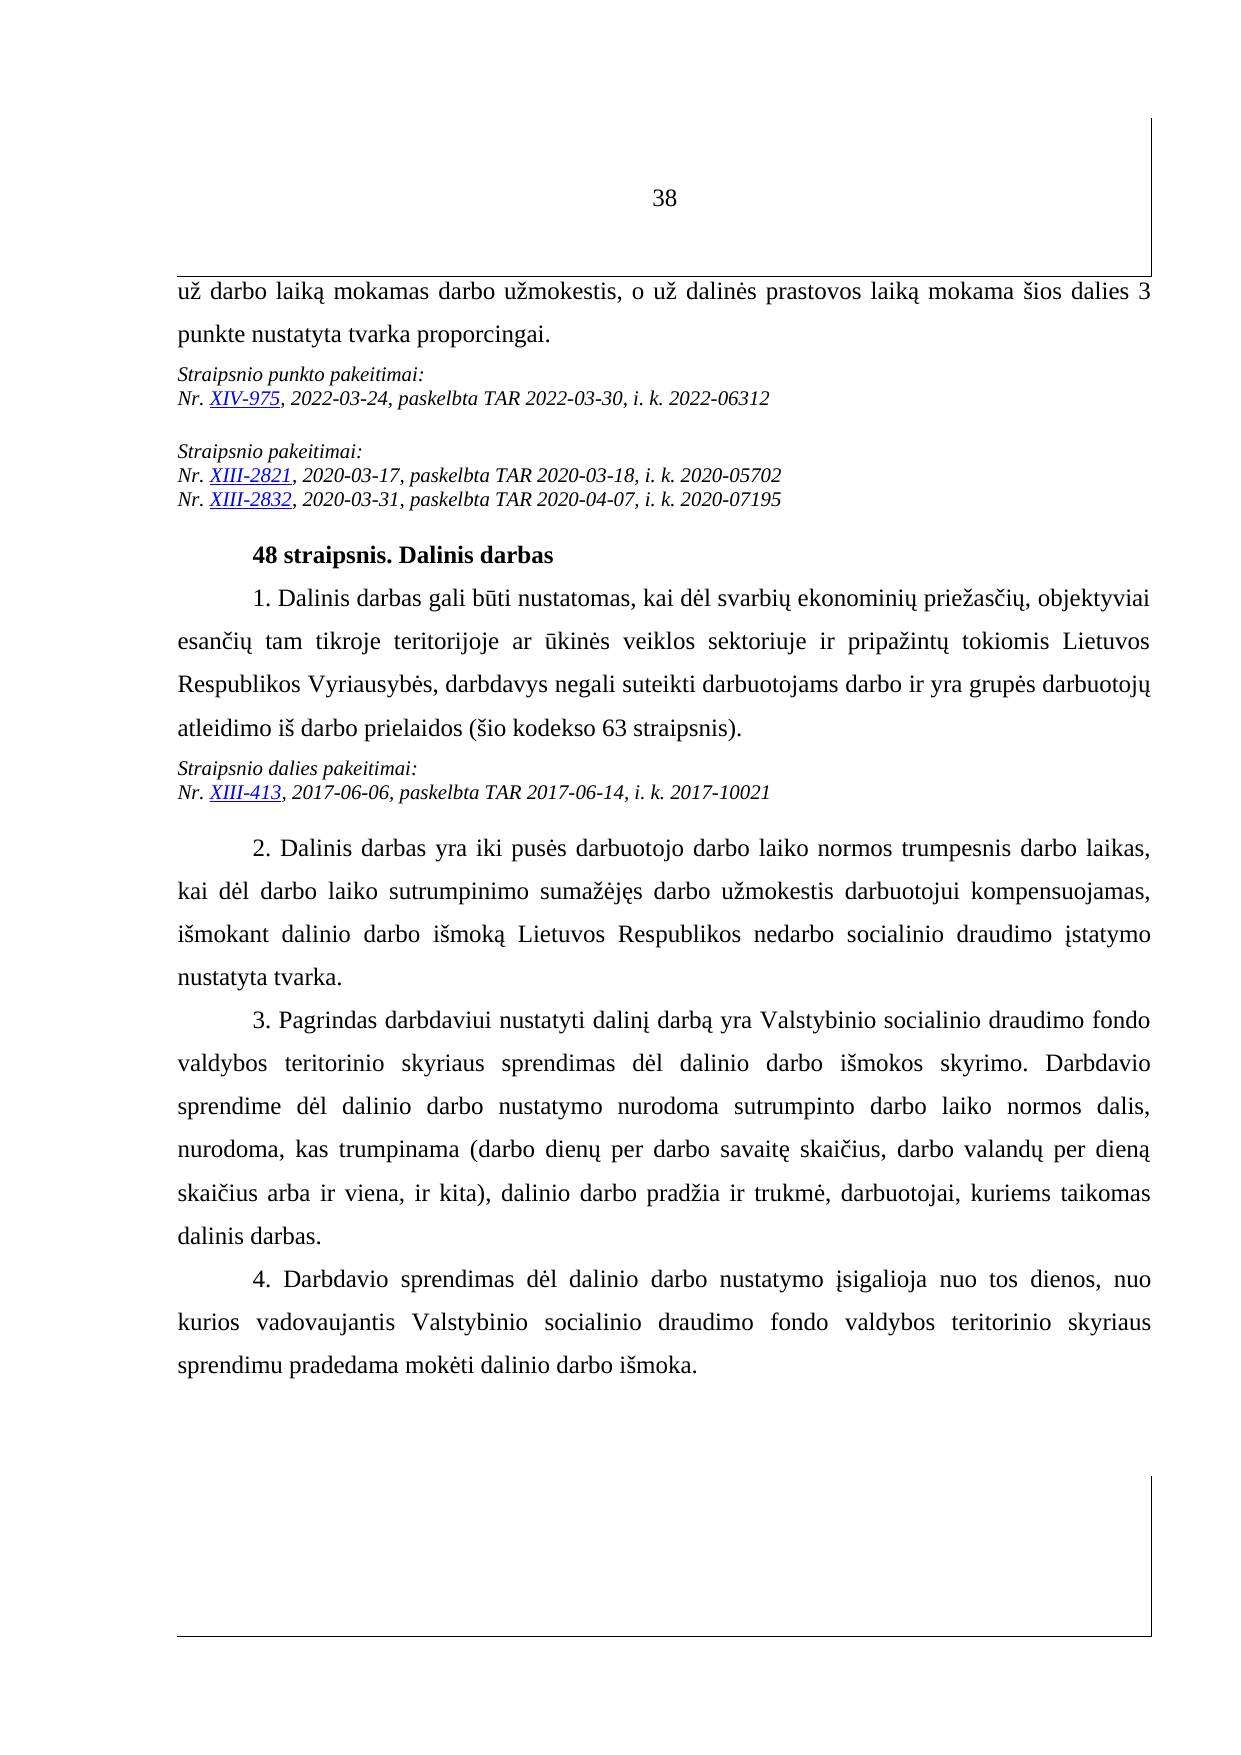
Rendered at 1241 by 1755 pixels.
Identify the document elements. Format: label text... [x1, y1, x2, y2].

text 4. Darbdavio sprendimas dėl dalinio darbo nustatymo įsigalioja nuo tos dienos, nuo kurios vadovaujantis Valstybinio socialinio draudimo fondo valdybos teritorinio skyriaus sprendimu pradedama mokėti dalinio darbo išmoka. [177, 1264, 1152, 1379]
text Nr. XIII-413, 2017-06-06, paskelbta TAR 2017-06-14, i. k. 2017-10021 [177, 780, 1152, 804]
text 2. Dalinis darbas yra iki pusės darbuotojo darbo laiko normos trumpesnis darbo laikas, kai dėl darbo laiko sutrumpinimo sumažėjęs darbo užmokestis darbuotojui kompensuojamas, išmokant dalinio darbo išmoką Lietuvos Respublikos nedarbo socialinio draudimo įstatymo nustatyta tvarka. [177, 833, 1152, 991]
text Nr. XIII-2832, 2020-03-31, paskelbta TAR 2020-04-07, i. k. 2020-07195 [177, 487, 1152, 511]
text Straipsnio dalies pakeitimai: [177, 756, 1152, 780]
text Straipsnio pakeitimai: [177, 439, 1152, 463]
text Nr. XIV-975, 2022-03-24, paskelbta TAR 2022-03-30, i. k. 2022-06312 [177, 386, 1152, 410]
text 3. Pagrindas darbdaviui nustatyti dalinį darbą yra Valstybinio socialinio draudimo fondo valdybos teritorinio skyriaus sprendimas dėl dalinio darbo išmokos skyrimo. Darbdavio sprendime dėl dalinio darbo nustatymo nurodoma sutrumpinto darbo laiko normos dalis, nurodoma, kas trumpinama (darbo dienų per darbo savaitę skaičius, darbo valandų per dieną skaičius arba ir viena, ir kita), dalinio darbo pradžia ir trukmė, darbuotojai, kuriems taikomas dalinis darbas. [177, 1005, 1152, 1249]
subtitle 48 straipsnis. Dalinis darbas [177, 540, 1152, 569]
text 1. Dalinis darbas gali būti nustatomas, kai dėl svarbių ekonominių priežasčių, objektyviai esančių tam tikroje teritorijoje ar ūkinės veiklos sektoriuje ir pripažintų tokiomis Lietuvos Respublikos Vyriausybės, darbdavys negali suteikti darbuotojams darbo ir yra grupės darbuotojų atleidimo iš darbo prielaidos (šio kodekso 63 straipsnis). [177, 583, 1152, 741]
text Straipsnio punkto pakeitimai: [177, 362, 1152, 386]
text Nr. XIII-2821, 2020-03-17, paskelbta TAR 2020-03-18, i. k. 2020-05702 [177, 463, 1152, 487]
text už darbo laiką mokamas darbo užmokestis, o už dalinės prastovos laiką mokama šios dalies 3 punkte nustatyta tvarka proporcingai. [177, 276, 1152, 348]
